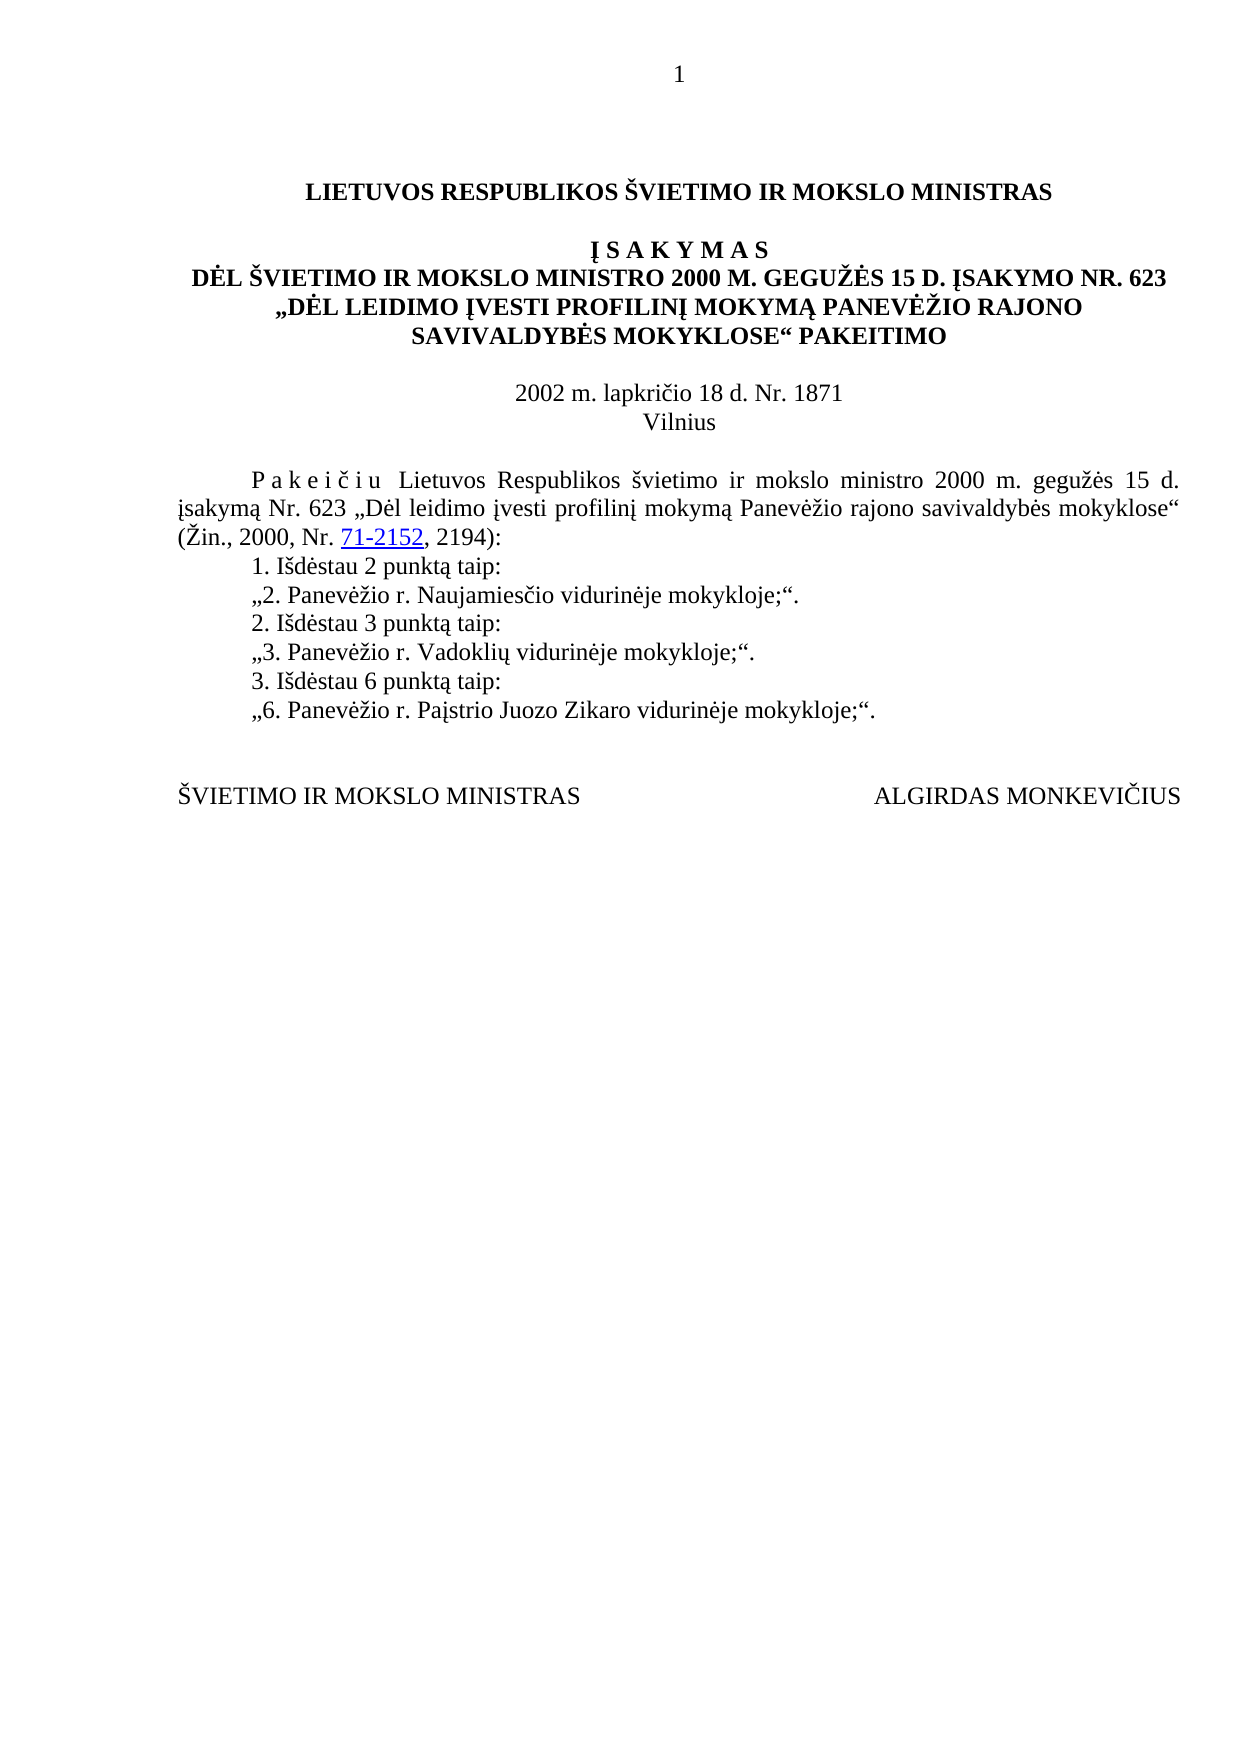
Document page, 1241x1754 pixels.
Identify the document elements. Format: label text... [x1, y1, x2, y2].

text Į S A K Y M A S [177, 235, 1181, 263]
text ŠVIETIMO IR MOKSLO MINISTRAS ALGIRDAS MONKEVIČIUS [177, 781, 1181, 810]
text DĖL ŠVIETIMO IR MOKSLO MINISTRO 2000 M. GEGUŽĖS 15 D. ĮSAKYMO NR. 623 „DĖL LEIDIMO ĮVESTI PROFILINĮ MOKYMĄ PANEVĖŽIO RAJONO SAVIVALDYBĖS MOKYKLOSE“ PAKEITIMO [177, 263, 1181, 350]
text „3. Panevėžio r. Vadoklių vidurinėje mokykloje;“. [177, 637, 1181, 666]
text 1. Išdėstau 2 punktą taip: [177, 551, 1181, 580]
text LIETUVOS RESPUBLIKOS ŠVIETIMO IR MOKSLO MINISTRAS [177, 177, 1181, 206]
text 2. Išdėstau 3 punktą taip: [177, 608, 1181, 637]
text Pakeičiu Lietuvos Respublikos švietimo ir mokslo ministro 2000 m. gegužės 15 d. įsakymą Nr. 623 „Dėl leidimo įvesti profilinį mokymą Panevėžio rajono savivaldybės mokyklose“ (Žin., 2000, Nr. 71-2152, 2194): [177, 465, 1181, 551]
text „2. Panevėžio r. Naujamiesčio vidurinėje mokykloje;“. [177, 580, 1181, 608]
text „6. Panevėžio r. Paįstrio Juozo Zikaro vidurinėje mokykloje;“. [177, 695, 1181, 723]
text Vilnius [177, 407, 1181, 436]
text 2002 m. lapkričio 18 d. Nr. 1871 [177, 378, 1181, 407]
text 3. Išdėstau 6 punktą taip: [177, 666, 1181, 695]
